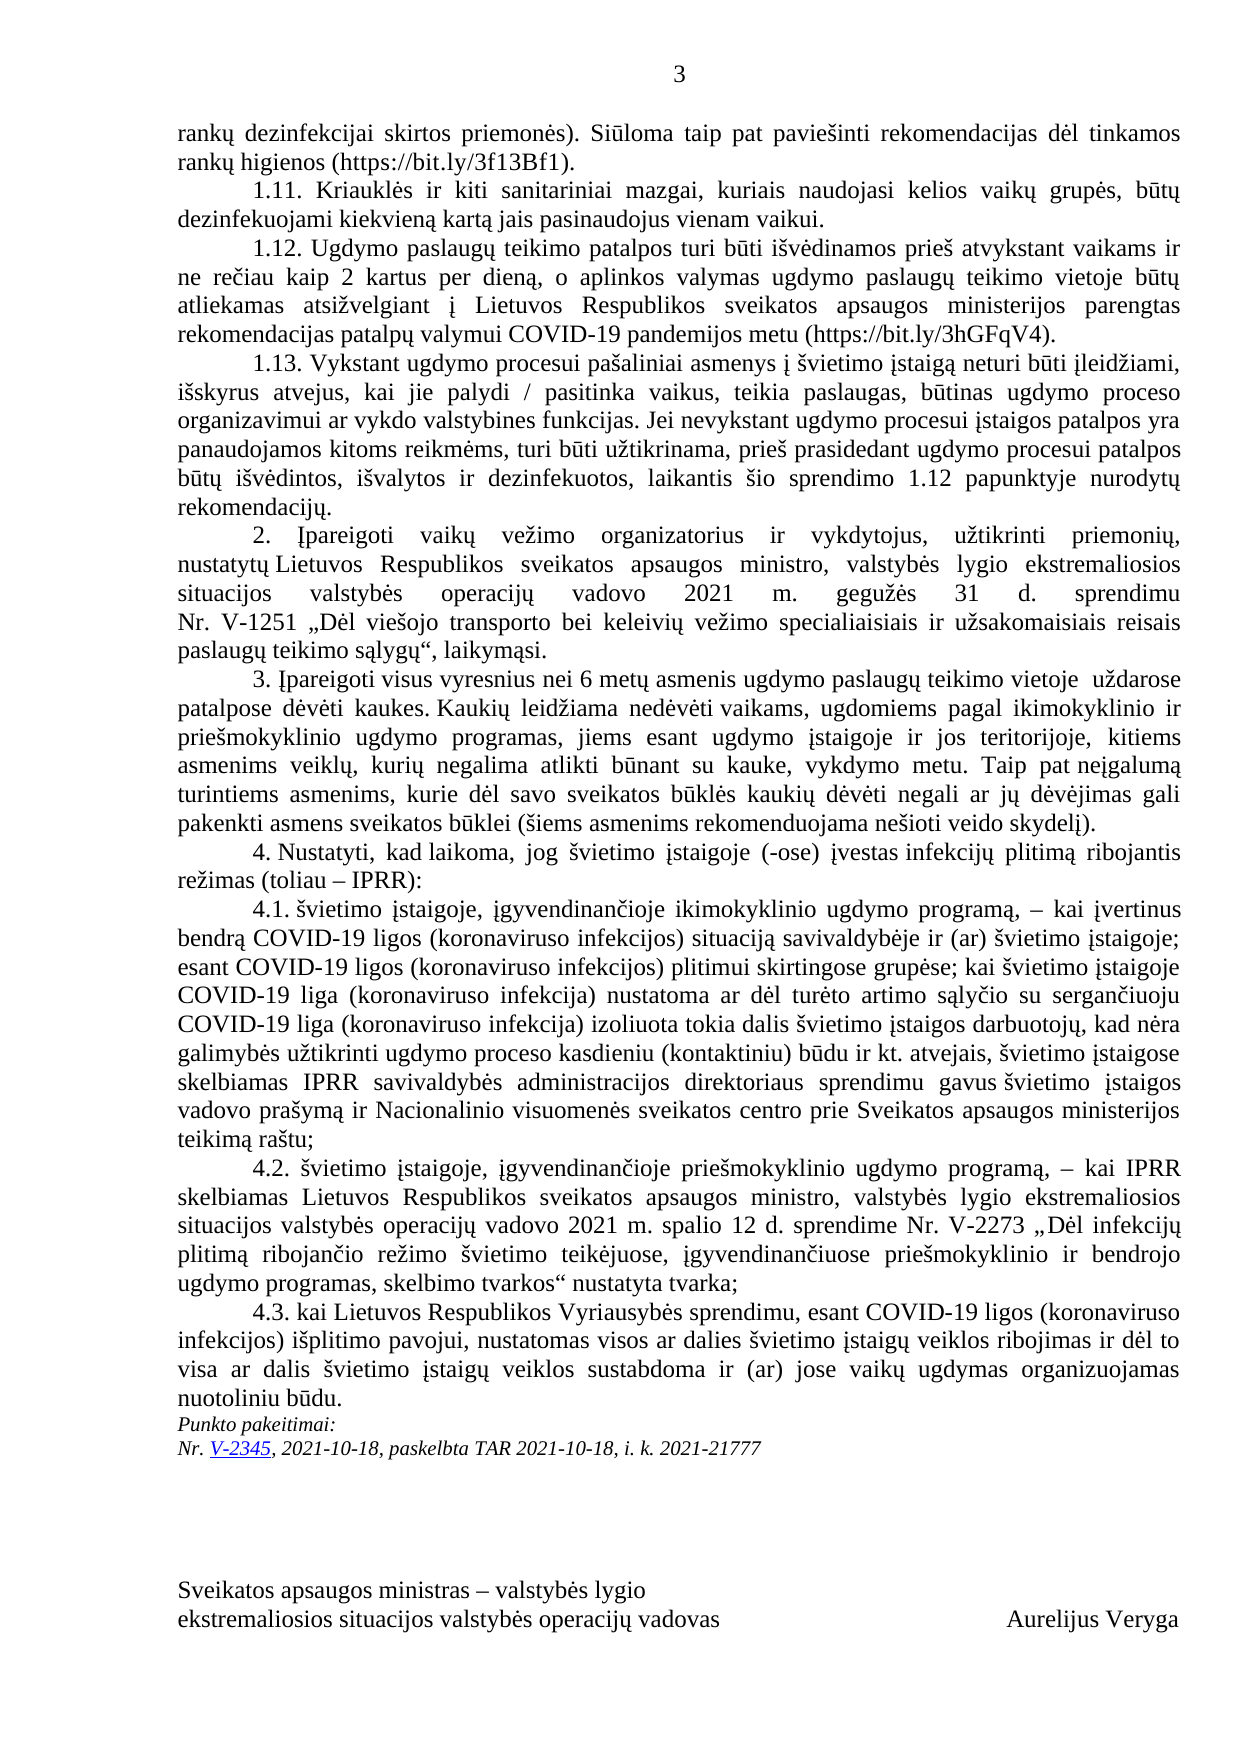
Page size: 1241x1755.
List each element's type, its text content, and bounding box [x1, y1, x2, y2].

text 4.2. švietimo įstaigoje, įgyvendinančioje priešmokyklinio ugdymo programą, – kai IPRR skelbiamas Lietuvos Respublikos sveikatos apsaugos ministro, valstybės lygio ekstremaliosios situacijos valstybės operacijų vadovo 2021 m. spalio 12 d. sprendime Nr. V-2273 „Dėl infekcijų plitimą ribojančio režimo švietimo teikėjuose, įgyvendinančiuose priešmokyklinio ir bendrojo ugdymo programas, skelbimo tvarkos“ nustatyta tvarka; [177, 1153, 1181, 1297]
text 4.3. kai Lietuvos Respublikos Vyriausybės sprendimu, esant COVID-19 ligos (koronaviruso infekcijos) išplitimo pavojui, nustatomas visos ar dalies švietimo įstaigų veiklos ribojimas ir dėl to visa ar dalis švietimo įstaigų veiklos sustabdoma ir (ar) jose vaikų ugdymas organizuojamas nuotoliniu būdu. [177, 1297, 1181, 1412]
text Sveikatos apsaugos ministras – valstybės lygio [177, 1575, 1181, 1604]
text 2. Įpareigoti vaikų vežimo organizatorius ir vykdytojus, užtikrinti priemonių, nustatytų Lietuvos Respublikos sveikatos apsaugos ministro, valstybės lygio ekstremaliosios situacijos valstybės operacijų vadovo 2021 m. gegužės 31 d. sprendimu Nr. V-1251 „Dėl viešojo transporto bei keleivių vežimo specialiaisiais ir užsakomaisiais reisais paslaugų teikimo sąlygų“, laikymąsi. [177, 521, 1181, 664]
text rankų dezinfekcijai skirtos priemonės). Siūloma taip pat paviešinti rekomendacijas dėl tinkamos rankų higienos (https://bit.ly/3f13Bf1). [177, 118, 1181, 176]
text 1.13. Vykstant ugdymo procesui pašaliniai asmenys į švietimo įstaigą neturi būti įleidžiami, išskyrus atvejus, kai jie palydi / pasitinka vaikus, teikia paslaugas, būtinas ugdymo proceso organizavimui ar vykdo valstybines funkcijas. Jei nevykstant ugdymo procesui įstaigos patalpos yra panaudojamos kitoms reikmėms, turi būti užtikrinama, prieš prasidedant ugdymo procesui patalpos būtų išvėdintos, išvalytos ir dezinfekuotos, laikantis šio sprendimo 1.12 papunktyje nurodytų rekomendacijų. [177, 348, 1181, 521]
text 4.1. švietimo įstaigoje, įgyvendinančioje ikimokyklinio ugdymo programą, – kai įvertinus bendrą COVID-19 ligos (koronaviruso infekcijos) situaciją savivaldybėje ir (ar) švietimo įstaigoje; esant COVID-19 ligos (koronaviruso infekcijos) plitimui skirtingose grupėse; kai švietimo įstaigoje COVID-19 liga (koronaviruso infekcija) nustatoma ar dėl turėto artimo sąlyčio su sergančiuoju COVID-19 liga (koronaviruso infekcija) izoliuota tokia dalis švietimo įstaigos darbuotojų, kad nėra galimybės užtikrinti ugdymo proceso kasdieniu (kontaktiniu) būdu ir kt. atvejais, švietimo įstaigose skelbiamas IPRR savivaldybės administracijos direktoriaus sprendimu gavus švietimo įstaigos vadovo prašymą ir Nacionalinio visuomenės sveikatos centro prie Sveikatos apsaugos ministerijos teikimą raštu; [177, 894, 1181, 1153]
text ekstremaliosios situacijos valstybės operacijų vadovas Aurelijus Veryga [177, 1604, 1181, 1632]
text Punkto pakeitimai: [177, 1412, 1181, 1436]
text 4. Nustatyti, kad laikoma, jog švietimo įstaigoje (-ose) įvestas infekcijų plitimą ribojantis režimas (toliau – IPRR): [177, 837, 1181, 894]
text 1.11. Kriauklės ir kiti sanitariniai mazgai, kuriais naudojasi kelios vaikų grupės, būtų dezinfekuojami kiekvieną kartą jais pasinaudojus vienam vaikui. [177, 176, 1181, 233]
text Nr. V-2345, 2021-10-18, paskelbta TAR 2021-10-18, i. k. 2021-21777 [177, 1436, 1181, 1460]
text 1.12. Ugdymo paslaugų teikimo patalpos turi būti išvėdinamos prieš atvykstant vaikams ir ne rečiau kaip 2 kartus per dieną, o aplinkos valymas ugdymo paslaugų teikimo vietoje būtų atliekamas atsižvelgiant į Lietuvos Respublikos sveikatos apsaugos ministerijos parengtas rekomendacijas patalpų valymui COVID-19 pandemijos metu (https://bit.ly/3hGFqV4). [177, 233, 1181, 348]
text 3. Įpareigoti visus vyresnius nei 6 metų asmenis ugdymo paslaugų teikimo vietoje uždarose patalpose dėvėti kaukes. Kaukių leidžiama nedėvėti vaikams, ugdomiems pagal ikimokyklinio ir priešmokyklinio ugdymo programas, jiems esant ugdymo įstaigoje ir jos teritorijoje, kitiems asmenims veiklų, kurių negalima atlikti būnant su kauke, vykdymo metu. Taip pat neįgalumą turintiems asmenims, kurie dėl savo sveikatos būklės kaukių dėvėti negali ar jų dėvėjimas gali pakenkti asmens sveikatos būklei (šiems asmenims rekomenduojama nešioti veido skydelį). [177, 664, 1181, 837]
